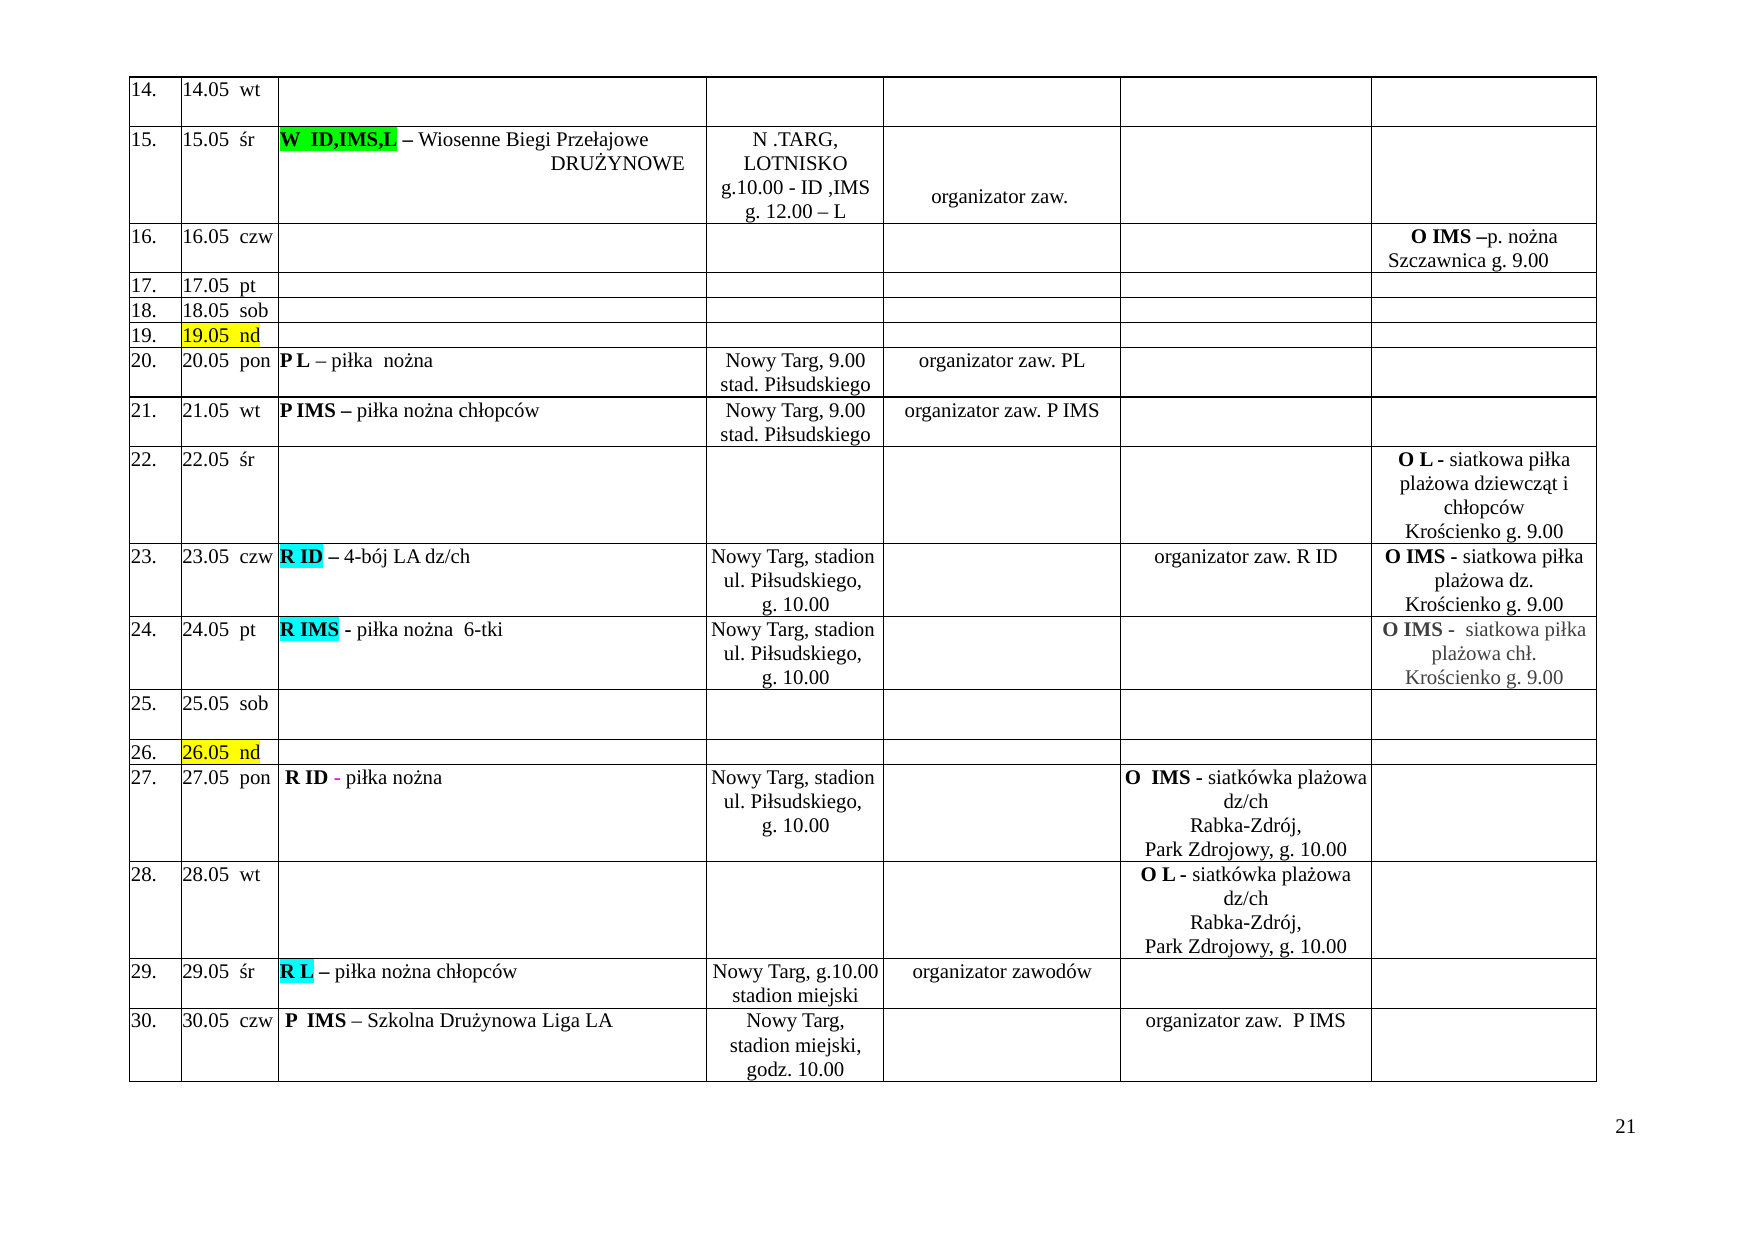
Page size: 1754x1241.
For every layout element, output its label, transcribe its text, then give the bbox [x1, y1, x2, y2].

table_cell [1121, 447, 1371, 543]
table_cell 21.05 wt [182, 398, 278, 446]
table_cell [279, 273, 706, 297]
table_cell [1372, 740, 1596, 764]
table_cell 18.05 sob [182, 298, 278, 322]
table_cell [1372, 298, 1596, 322]
table_cell N .TARG, LOTNISKO g.10.00 - ID ,IMS g. 12.00 – L [707, 127, 883, 223]
table_cell [884, 765, 1120, 861]
table_cell O IMS - siatkowa piłka plażowa dz. Krościenko g. 9.00 [1372, 544, 1596, 616]
table_cell Nowy Targ, 9.00 stad. Piłsudskiego [707, 398, 883, 446]
table_cell [884, 1009, 1120, 1081]
table_cell 21. [130, 398, 181, 446]
table_cell [1372, 1009, 1596, 1081]
table_cell [1121, 127, 1371, 223]
table_cell [884, 447, 1120, 543]
table_cell P L – piłka nożna [279, 348, 706, 396]
table_cell 23.05 czw [182, 544, 278, 616]
table_cell [1372, 78, 1596, 126]
table_cell R ID – 4-bój LA dz/ch [279, 544, 706, 616]
table_cell [1121, 298, 1371, 322]
table_cell [1121, 78, 1371, 126]
table_cell 16.05 czw [182, 224, 278, 272]
table_cell R IMS - piłka nożna 6-tki [279, 617, 706, 689]
table_cell 23. [130, 544, 181, 616]
table_cell [1372, 273, 1596, 297]
table_cell [707, 273, 883, 297]
table_cell 29.05 śr [182, 959, 278, 1007]
table_cell 14. [130, 78, 181, 126]
table_cell [707, 447, 883, 543]
table_cell [884, 78, 1120, 126]
table_cell 17.05 pt [182, 273, 278, 297]
table_cell [707, 78, 883, 126]
table_cell 17. [130, 273, 181, 297]
table_cell [1121, 398, 1371, 446]
table_cell [279, 447, 706, 543]
table_cell organizator zaw. [884, 127, 1120, 223]
table_cell [1121, 224, 1371, 272]
table_cell [1121, 959, 1371, 1007]
table_cell 20.05 pon [182, 348, 278, 396]
table_cell [707, 323, 883, 347]
table_cell [884, 273, 1120, 297]
table_cell 24. [130, 617, 181, 689]
table_cell [707, 298, 883, 322]
table_cell 14.05 wt [182, 78, 278, 126]
table_cell W ID,IMS,L – Wiosenne Biegi Przełajowe DRUŻYNOWE [279, 127, 706, 223]
table_cell R ID - piłka nożna [279, 765, 706, 861]
table_cell [1372, 348, 1596, 396]
table_cell 22.05 śr [182, 447, 278, 543]
table_cell 28.05 wt [182, 862, 278, 958]
table_cell Nowy Targ, stadion ul. Piłsudskiego, g. 10.00 [707, 544, 883, 616]
table_cell [1121, 323, 1371, 347]
table_cell Nowy Targ, 9.00 stad. Piłsudskiego [707, 348, 883, 396]
table_cell O IMS - siatkowa piłka plażowa chł. Krościenko g. 9.00 [1372, 617, 1596, 689]
table_cell [1372, 323, 1596, 347]
table_cell 16. [130, 224, 181, 272]
table_cell [884, 740, 1120, 764]
table_cell [1372, 690, 1596, 738]
table_cell [884, 617, 1120, 689]
table_cell organizator zaw. R ID [1121, 544, 1371, 616]
table_cell [279, 690, 706, 738]
table_cell P IMS – piłka nożna chłopców [279, 398, 706, 446]
table_cell Nowy Targ, stadion ul. Piłsudskiego, g. 10.00 [707, 617, 883, 689]
table_cell [279, 323, 706, 347]
table_cell [707, 690, 883, 738]
table_cell [884, 298, 1120, 322]
table_cell 28. [130, 862, 181, 958]
table_cell [1372, 398, 1596, 446]
table_cell [1121, 273, 1371, 297]
table_cell Nowy Targ, g.10.00 stadion miejski [707, 959, 883, 1007]
table_cell O L - siatkówka plażowa dz/ch Rabka-Zdrój, Park Zdrojowy, g. 10.00 [1121, 862, 1371, 958]
table_cell O L - siatkowa piłka plażowa dziewcząt i chłopców Krościenko g. 9.00 [1372, 447, 1596, 543]
table_cell Nowy Targ, stadion ul. Piłsudskiego, g. 10.00 [707, 765, 883, 861]
table_cell 25. [130, 690, 181, 738]
table_cell 26. [130, 740, 181, 764]
table_cell [279, 224, 706, 272]
table_cell [1121, 348, 1371, 396]
table_cell 27.05 pon [182, 765, 278, 861]
table_cell 15. [130, 127, 181, 223]
table_cell R L – piłka nożna chłopców [279, 959, 706, 1007]
table_cell [884, 544, 1120, 616]
table_cell P IMS – Szkolna Drużynowa Liga LA [279, 1009, 706, 1081]
table_cell 30. [130, 1009, 181, 1081]
table_cell 22. [130, 447, 181, 543]
table_cell 25.05 sob [182, 690, 278, 738]
table_cell [279, 298, 706, 322]
table_cell [1372, 959, 1596, 1007]
table_cell [707, 862, 883, 958]
table_cell [1121, 617, 1371, 689]
table_cell [884, 690, 1120, 738]
table_cell 29. [130, 959, 181, 1007]
table_cell [707, 224, 883, 272]
table_cell [884, 862, 1120, 958]
table_cell [884, 224, 1120, 272]
table_cell 19. [130, 323, 181, 347]
table_cell [279, 740, 706, 764]
table_cell [1121, 690, 1371, 738]
table_cell O IMS –p. nożna Szczawnica g. 9.00 [1372, 224, 1596, 272]
table_cell organizator zaw. PL [884, 348, 1120, 396]
table_cell 26.05 nd [182, 740, 278, 764]
table_cell 19.05 nd [182, 323, 278, 347]
table_cell [279, 78, 706, 126]
table_cell 18. [130, 298, 181, 322]
table_cell [707, 740, 883, 764]
table_cell [1372, 862, 1596, 958]
table_cell O IMS - siatkówka plażowa dz/ch Rabka-Zdrój, Park Zdrojowy, g. 10.00 [1121, 765, 1371, 861]
table_cell [1372, 765, 1596, 861]
table_cell 24.05 pt [182, 617, 278, 689]
table_cell 20. [130, 348, 181, 396]
table_cell 30.05 czw [182, 1009, 278, 1081]
table_cell Nowy Targ, stadion miejski, godz. 10.00 [707, 1009, 883, 1081]
table_cell 27. [130, 765, 181, 861]
table_cell [1372, 127, 1596, 223]
table_cell [884, 323, 1120, 347]
table_cell [1121, 740, 1371, 764]
table_cell organizator zaw. P IMS [1121, 1009, 1371, 1081]
table_cell [279, 862, 706, 958]
table_cell organizator zaw. P IMS [884, 398, 1120, 446]
table_cell 15.05 śr [182, 127, 278, 223]
table_cell organizator zawodów [884, 959, 1120, 1007]
